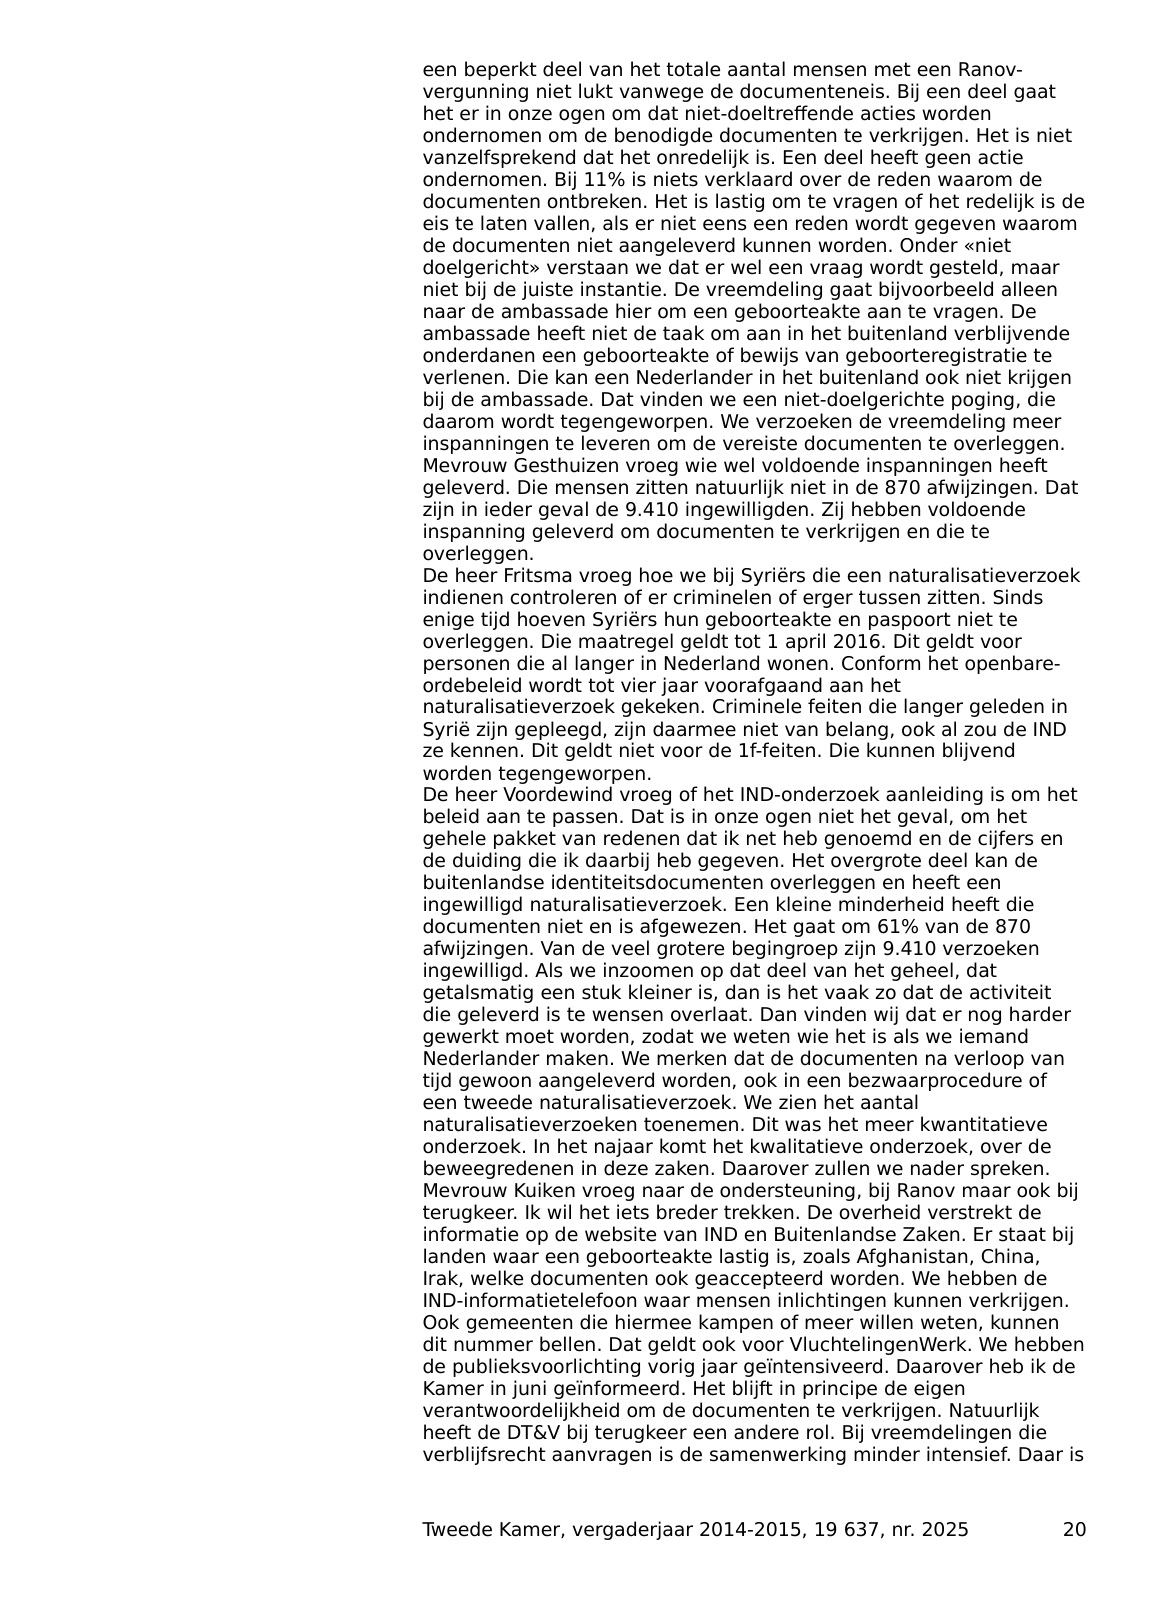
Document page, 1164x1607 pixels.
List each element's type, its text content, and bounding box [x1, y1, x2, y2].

text Mevrouw Kuiken vroeg naar de ondersteuning, bij Ranov maar ook bij terugkeer. Ik wil het iets breder trekken. De overheid verstrekt de informatie op de website van IND en Buitenlandse Zaken. Er staat bij landen waar een geboorteakte lastig is, zoals Afghanistan, China, Irak, welke documenten ook geaccepteerd worden. We hebben de IND-informatietelefoon waar mensen inlichtingen kunnen verkrijgen. Ook gemeenten die hiermee kampen of meer willen weten, kunnen dit nummer bellen. Dat geldt ook voor VluchtelingenWerk. We hebben de publieksvoorlichting vorig jaar geïntensiveerd. Daarover heb ik de Kamer in juni geïnformeerd. Het blijft in principe de eigen verantwoordelijkheid om de documenten te verkrijgen. Natuurlijk heeft de DT&V bij terugkeer een andere rol. Bij vreemdelingen die verblijfsrecht aanvragen is de samenwerking minder intensief. Daar is [422, 1180, 1087, 1466]
text De heer Voordewind vroeg of het IND-onderzoek aanleiding is om het beleid aan te passen. Dat is in onze ogen niet het geval, om het gehele pakket van redenen dat ik net heb genoemd en de cijfers en de duiding die ik daarbij heb gegeven. Het overgrote deel kan de buitenlandse identiteitsdocumenten overleggen en heeft een ingewilligd naturalisatieverzoek. Een kleine minderheid heeft die documenten niet en is afgewezen. Het gaat om 61% van de 870 afwijzingen. Van de veel grotere begingroep zijn 9.410 verzoeken ingewilligd. Als we inzoomen op dat deel van het geheel, dat getalsmatig een stuk kleiner is, dan is het vaak zo dat de activiteit die geleverd is te wensen overlaat. Dan vinden wij dat er nog harder gewerkt moet worden, zodat we weten wie het is als we iemand Nederlander maken. We merken dat de documenten na verloop van tijd gewoon aangeleverd worden, ook in een bezwaarprocedure of een tweede naturalisatieverzoek. We zien het aantal naturalisatieverzoeken toenemen. Dit was het meer kwantitatieve onderzoek. In het najaar komt het kwalitatieve onderzoek, over de beweegredenen in deze zaken. Daarover zullen we nader spreken. [422, 784, 1087, 1180]
text een beperkt deel van het totale aantal mensen met een Ranov-vergunning niet lukt vanwege de documenteneis. Bij een deel gaat het er in onze ogen om dat niet-doeltreffende acties worden ondernomen om de benodigde documenten te verkrijgen. Het is niet vanzelfsprekend dat het onredelijk is. Een deel heeft geen actie ondernomen. Bij 11% is niets verklaard over de reden waarom de documenten ontbreken. Het is lastig om te vragen of het redelijk is de eis te laten vallen, als er niet eens een reden wordt gegeven waarom de documenten niet aangeleverd kunnen worden. Onder «niet doelgericht» verstaan we dat er wel een vraag wordt gesteld, maar niet bij de juiste instantie. De vreemdeling gaat bijvoorbeeld alleen naar de ambassade hier om een geboorteakte aan te vragen. De ambassade heeft niet de taak om aan in het buitenland verblijvende onderdanen een geboorteakte of bewijs van geboorteregistratie te verlenen. Die kan een Nederlander in het buitenland ook niet krijgen bij de ambassade. Dat vinden we een niet-doelgerichte poging, die daarom wordt tegengeworpen. We verzoeken de vreemdeling meer inspanningen te leveren om de vereiste documenten te overleggen. [422, 59, 1087, 455]
text De heer Fritsma vroeg hoe we bij Syriërs die een naturalisatieverzoek indienen controleren of er criminelen of erger tussen zitten. Sinds enige tijd hoeven Syriërs hun geboorteakte en paspoort niet te overleggen. Die maatregel geldt tot 1 april 2016. Dit geldt voor personen die al langer in Nederland wonen. Conform het openbare-ordebeleid wordt tot vier jaar voorafgaand aan het naturalisatieverzoek gekeken. Criminele feiten die langer geleden in Syrië zijn gepleegd, zijn daarmee niet van belang, ook al zou de IND ze kennen. Dit geldt niet voor de 1f-feiten. Die kunnen blijvend worden tegengeworpen. [422, 564, 1087, 784]
text Mevrouw Gesthuizen vroeg wie wel voldoende inspanningen heeft geleverd. Die mensen zitten natuurlijk niet in de 870 afwijzingen. Dat zijn in ieder geval de 9.410 ingewilligden. Zij hebben voldoende inspanning geleverd om documenten te verkrijgen en die te overleggen. [422, 455, 1087, 564]
